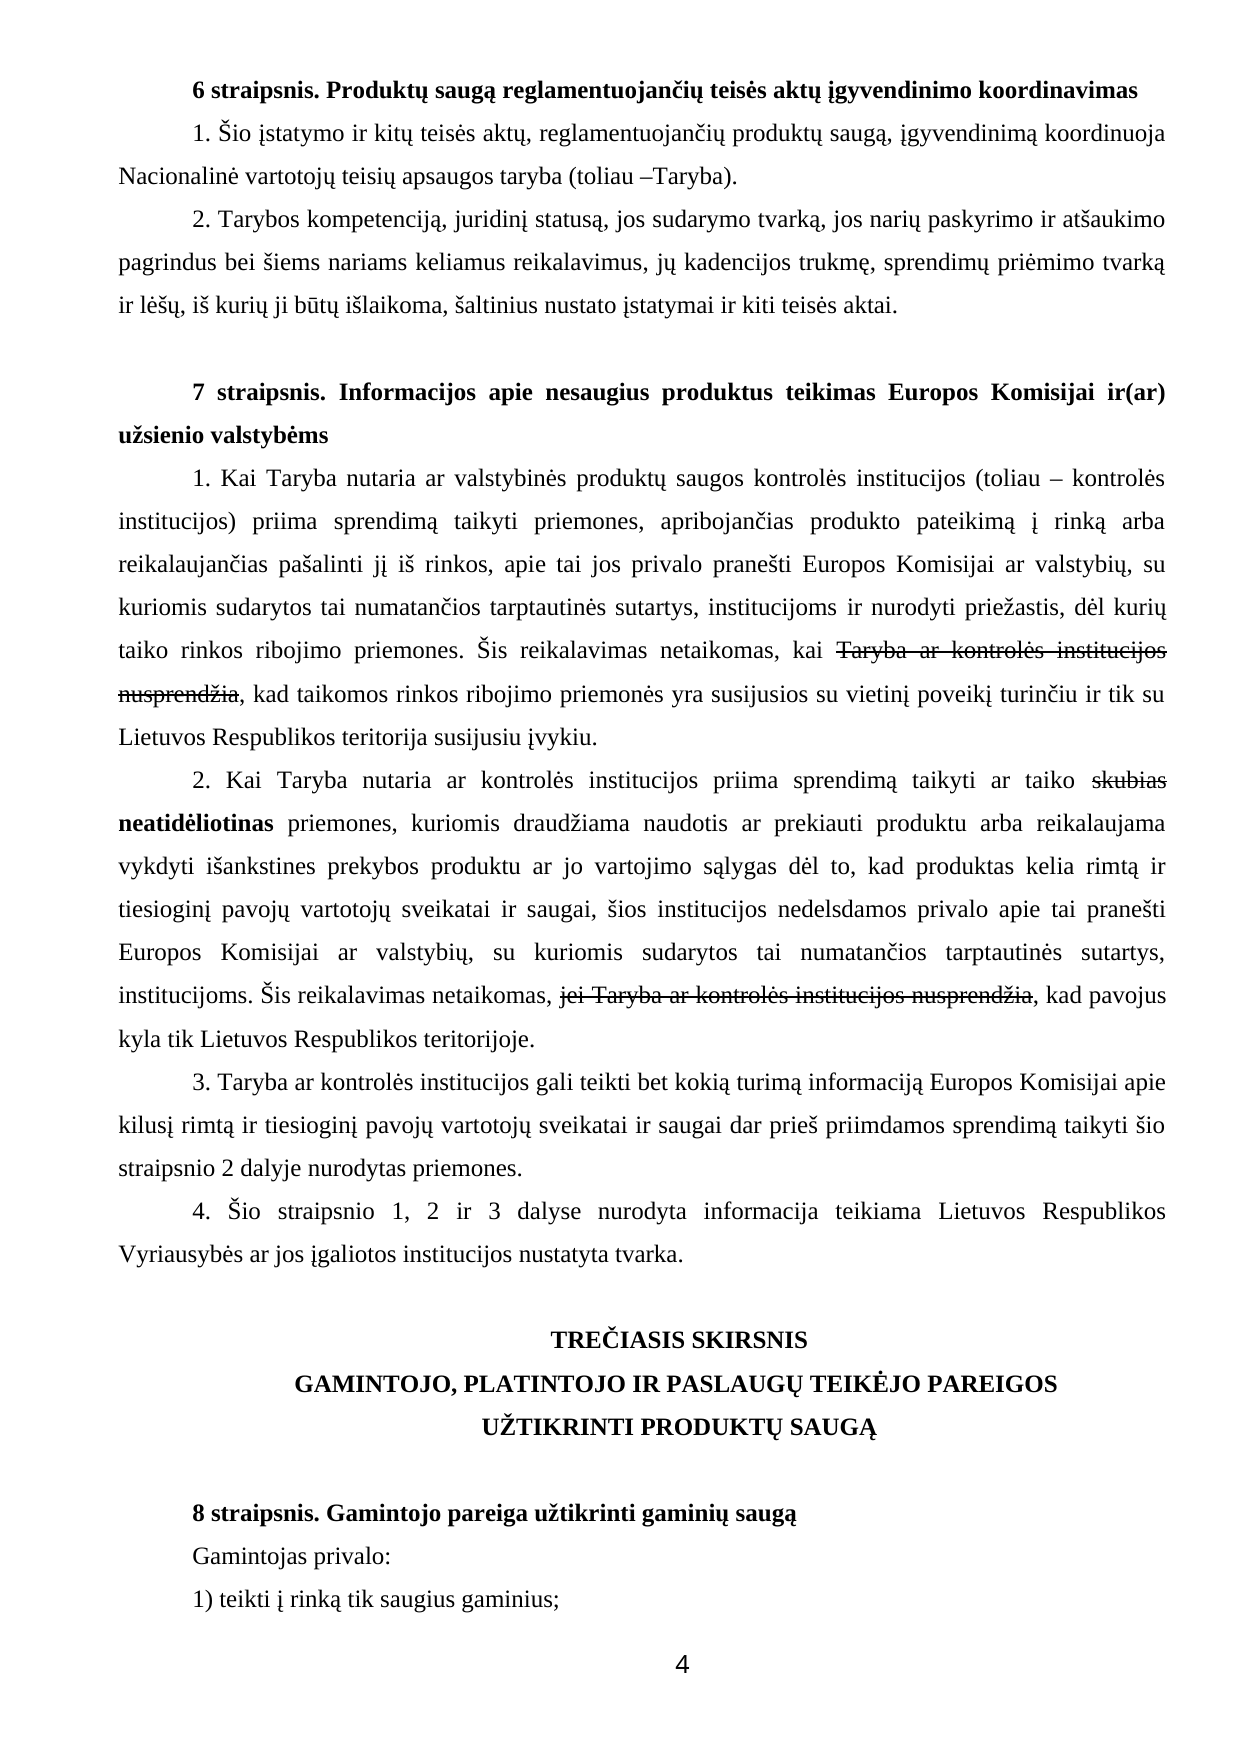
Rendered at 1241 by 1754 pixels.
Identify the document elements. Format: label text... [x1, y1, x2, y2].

text 8 straipsnis. Gamintojo pareiga užtikrinti gaminių saugą [118, 1498, 1167, 1527]
text 1. Šio įstatymo ir kitų teisės aktų, reglamentuojančių produktų saugą, įgyvendinimą koordinuoja Nacionalinė vartotojų teisių apsaugos taryba (toliau –Taryba). [118, 118, 1167, 190]
subtitle TREČIASIS SKIRSNIS [118, 1326, 1167, 1354]
text 6 straipsnis. Produktų saugą reglamentuojančių teisės aktų įgyvendinimo koordinavimas [118, 75, 1167, 104]
text 2. Kai Taryba nutaria ar kontrolės institucijos priima sprendimą taikyti ar taiko skubias neatidėliotinas priemones, kuriomis draudžiama naudotis ar prekiauti produktu arba reikalaujama vykdyti išankstines prekybos produktu ar jo vartojimo sąlygas dėl to, kad produktas kelia rimtą ir tiesioginį pavojų vartotojų sveikatai ir saugai, šios institucijos nedelsdamos privalo apie tai pranešti Europos Komisijai ar valstybių, su kuriomis sudarytos tai numatančios tarptautinės sutartys, institucijoms. Šis reikalavimas netaikomas, jei Taryba ar kontrolės institucijos nusprendžia, kad pavojus kyla tik Lietuvos Respublikos teritorijoje. [118, 765, 1167, 1052]
text Gamintojas privalo: [118, 1541, 1167, 1570]
text 3. Taryba ar kontrolės institucijos gali teikti bet kokią turimą informaciją Europos Komisijai apie kilusį rimtą ir tiesioginį pavojų vartotojų sveikatai ir saugai dar prieš priimdamos sprendimą taikyti šio straipsnio 2 dalyje nurodytas priemones. [118, 1067, 1167, 1182]
text GAMINTOJO, PLATINTOJO IR PASLAUGŲ TEIKĖJO PAREIGOS [118, 1369, 1167, 1397]
text 1) teikti į rinką tik saugius gaminius; [118, 1584, 1167, 1613]
text 1. Kai Taryba nutaria ar valstybinės produktų saugos kontrolės institucijos (toliau – kontrolės institucijos) priima sprendimą taikyti priemones, apribojančias produkto pateikimą į rinką arba reikalaujančias pašalinti jį iš rinkos, apie tai jos privalo pranešti Europos Komisijai ar valstybių, su kuriomis sudarytos tai numatančios tarptautinės sutartys, institucijoms ir nurodyti priežastis, dėl kurių taiko rinkos ribojimo priemones. Šis reikalavimas netaikomas, kai Taryba ar kontrolės institucijos nusprendžia, kad taikomos rinkos ribojimo priemonės yra susijusios su vietinį poveikį turinčiu ir tik su Lietuvos Respublikos teritorija susijusiu įvykiu. [118, 463, 1167, 751]
text 7 straipsnis. Informacijos apie nesaugius produktus teikimas Europos Komisijai ir(ar) užsienio valstybėms [118, 377, 1167, 449]
text UŽTIKRINTI PRODUKTŲ SAUGĄ [118, 1412, 1167, 1441]
text 2. Tarybos kompetenciją, juridinį statusą, jos sudarymo tvarką, jos narių paskyrimo ir atšaukimo pagrindus bei šiems nariams keliamus reikalavimus, jų kadencijos trukmę, sprendimų priėmimo tvarką ir lėšų, iš kurių ji būtų išlaikoma, šaltinius nustato įstatymai ir kiti teisės aktai. [118, 204, 1167, 319]
text 4. Šio straipsnio 1, 2 ir 3 dalyse nurodyta informacija teikiama Lietuvos Respublikos Vyriausybės ar jos įgaliotos institucijos nustatyta tvarka. [118, 1196, 1167, 1268]
